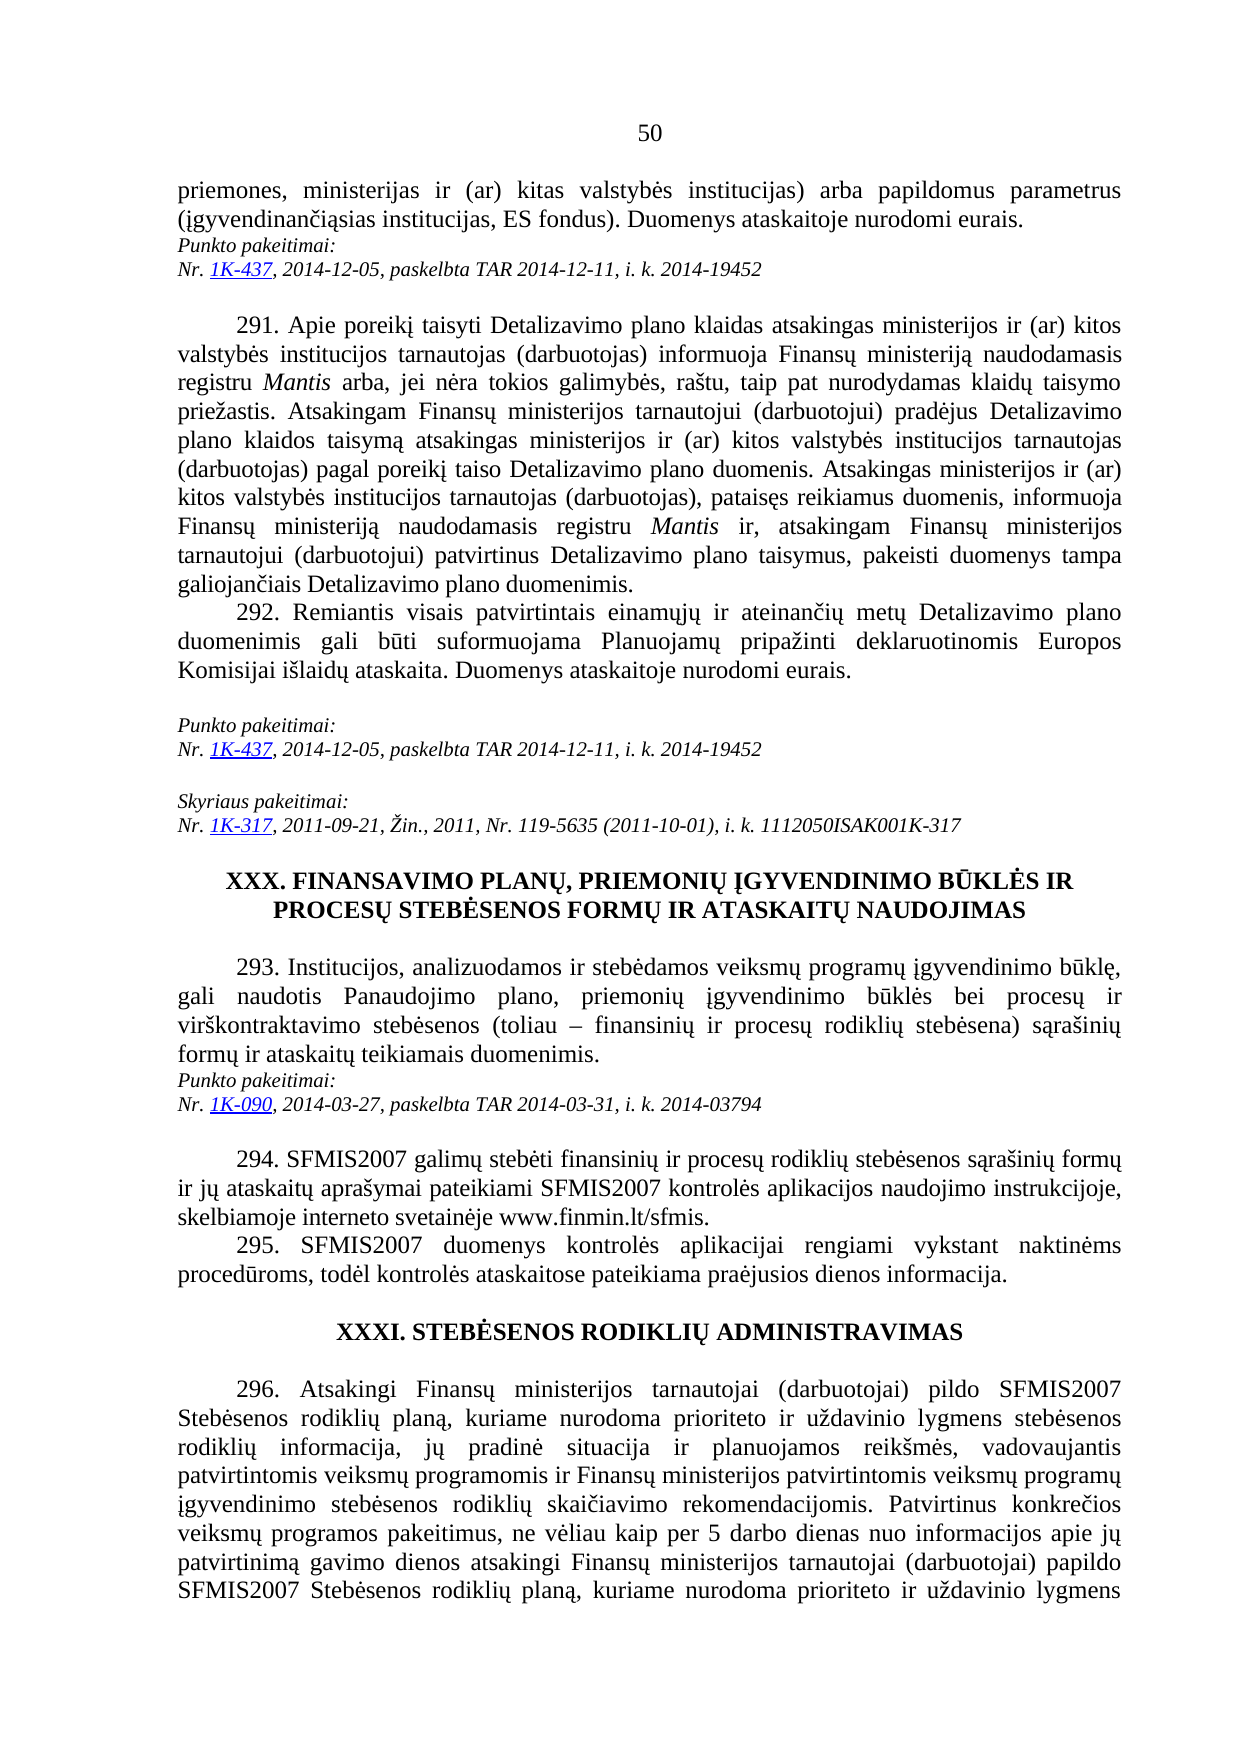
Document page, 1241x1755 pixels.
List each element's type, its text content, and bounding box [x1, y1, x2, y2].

text 293. Institucijos, analizuodamos ir stebėdamos veiksmų programų įgyvendinimo būklę, gali naudotis Panaudojimo plano, priemonių įgyvendinimo būklės bei procesų ir virškontraktavimo stebėsenos (toliau – finansinių ir procesų rodiklių stebėsena) sąrašinių formų ir ataskaitų teikiamais duomenimis. [177, 952, 1122, 1067]
text 292. Remiantis visais patvirtintais einamųjų ir ateinančių metų Detalizavimo plano duomenimis gali būti suformuojama Planuojamų pripažinti deklaruotinomis Europos Komisijai išlaidų ataskaita. Duomenys ataskaitoje nurodomi eurais. [177, 597, 1122, 684]
text Nr. 1K-437, 2014-12-05, paskelbta TAR 2014-12-11, i. k. 2014-19452 [177, 737, 1122, 761]
text Nr. 1K-090, 2014-03-27, paskelbta TAR 2014-03-31, i. k. 2014-03794 [177, 1092, 1122, 1116]
text 296. Atsakingi Finansų ministerijos tarnautojai (darbuotojai) pildo SFMIS2007 Stebėsenos rodiklių planą, kuriame nurodoma prioriteto ir uždavinio lygmens stebėsenos rodiklių informacija, jų pradinė situacija ir planuojamos reikšmės, vadovaujantis patvirtintomis veiksmų programomis ir Finansų ministerijos patvirtintomis veiksmų programų įgyvendinimo stebėsenos rodiklių skaičiavimo rekomendacijomis. Patvirtinus konkrečios veiksmų programos pakeitimus, ne vėliau kaip per 5 darbo dienas nuo informacijos apie jų patvirtinimą gavimo dienos atsakingi Finansų ministerijos tarnautojai (darbuotojai) papildo SFMIS2007 Stebėsenos rodiklių planą, kuriame nurodoma prioriteto ir uždavinio lygmens [177, 1374, 1122, 1604]
text Skyriaus pakeitimai: [177, 789, 1122, 813]
text 294. SFMIS2007 galimų stebėti finansinių ir procesų rodiklių stebėsenos sąrašinių formų ir jų ataskaitų aprašymai pateikiami SFMIS2007 kontrolės aplikacijos naudojimo instrukcijoje, skelbiamoje interneto svetainėje www.finmin.lt/sfmis. [177, 1144, 1122, 1231]
text XXX. FINANSAVIMO PLANŲ, PRIEMONIŲ ĮGYVENDINIMO BŪKLĖS IR PROCESŲ STEBĖSENOS FORMŲ IR ATASKAITŲ NAUDOJIMAS [177, 866, 1122, 924]
text Nr. 1K-437, 2014-12-05, paskelbta TAR 2014-12-11, i. k. 2014-19452 [177, 257, 1122, 281]
text priemones, ministerijas ir (ar) kitas valstybės institucijas) arba papildomus parametrus (įgyvendinančiąsias institucijas, ES fondus). Duomenys ataskaitoje nurodomi eurais. [177, 176, 1122, 233]
text 295. SFMIS2007 duomenys kontrolės aplikacijai rengiami vykstant naktinėms procedūroms, todėl kontrolės ataskaitose pateikiama praėjusios dienos informacija. [177, 1231, 1122, 1288]
text XXXI. STEBĖSENOS RODIKLIŲ ADMINISTRAVIMAS [177, 1317, 1122, 1346]
text Punkto pakeitimai: [177, 233, 1122, 257]
text Nr. 1K-317, 2011-09-21, Žin., 2011, Nr. 119-5635 (2011-10-01), i. k. 1112050ISAK001K-317 [177, 813, 1122, 837]
text Punkto pakeitimai: [177, 712, 1122, 737]
text Punkto pakeitimai: [177, 1067, 1122, 1092]
text 291. Apie poreikį taisyti Detalizavimo plano klaidas atsakingas ministerijos ir (ar) kitos valstybės institucijos tarnautojas (darbuotojas) informuoja Finansų ministeriją naudodamasis registru Mantis arba, jei nėra tokios galimybės, raštu, taip pat nurodydamas klaidų taisymo priežastis. Atsakingam Finansų ministerijos tarnautojui (darbuotojui) pradėjus Detalizavimo plano klaidos taisymą atsakingas ministerijos ir (ar) kitos valstybės institucijos tarnautojas (darbuotojas) pagal poreikį taiso Detalizavimo plano duomenis. Atsakingas ministerijos ir (ar) kitos valstybės institucijos tarnautojas (darbuotojas), pataisęs reikiamus duomenis, informuoja Finansų ministeriją naudodamasis registru Mantis ir, atsakingam Finansų ministerijos tarnautojui (darbuotojui) patvirtinus Detalizavimo plano taisymus, pakeisti duomenys tampa galiojančiais Detalizavimo plano duomenimis. [177, 310, 1122, 597]
